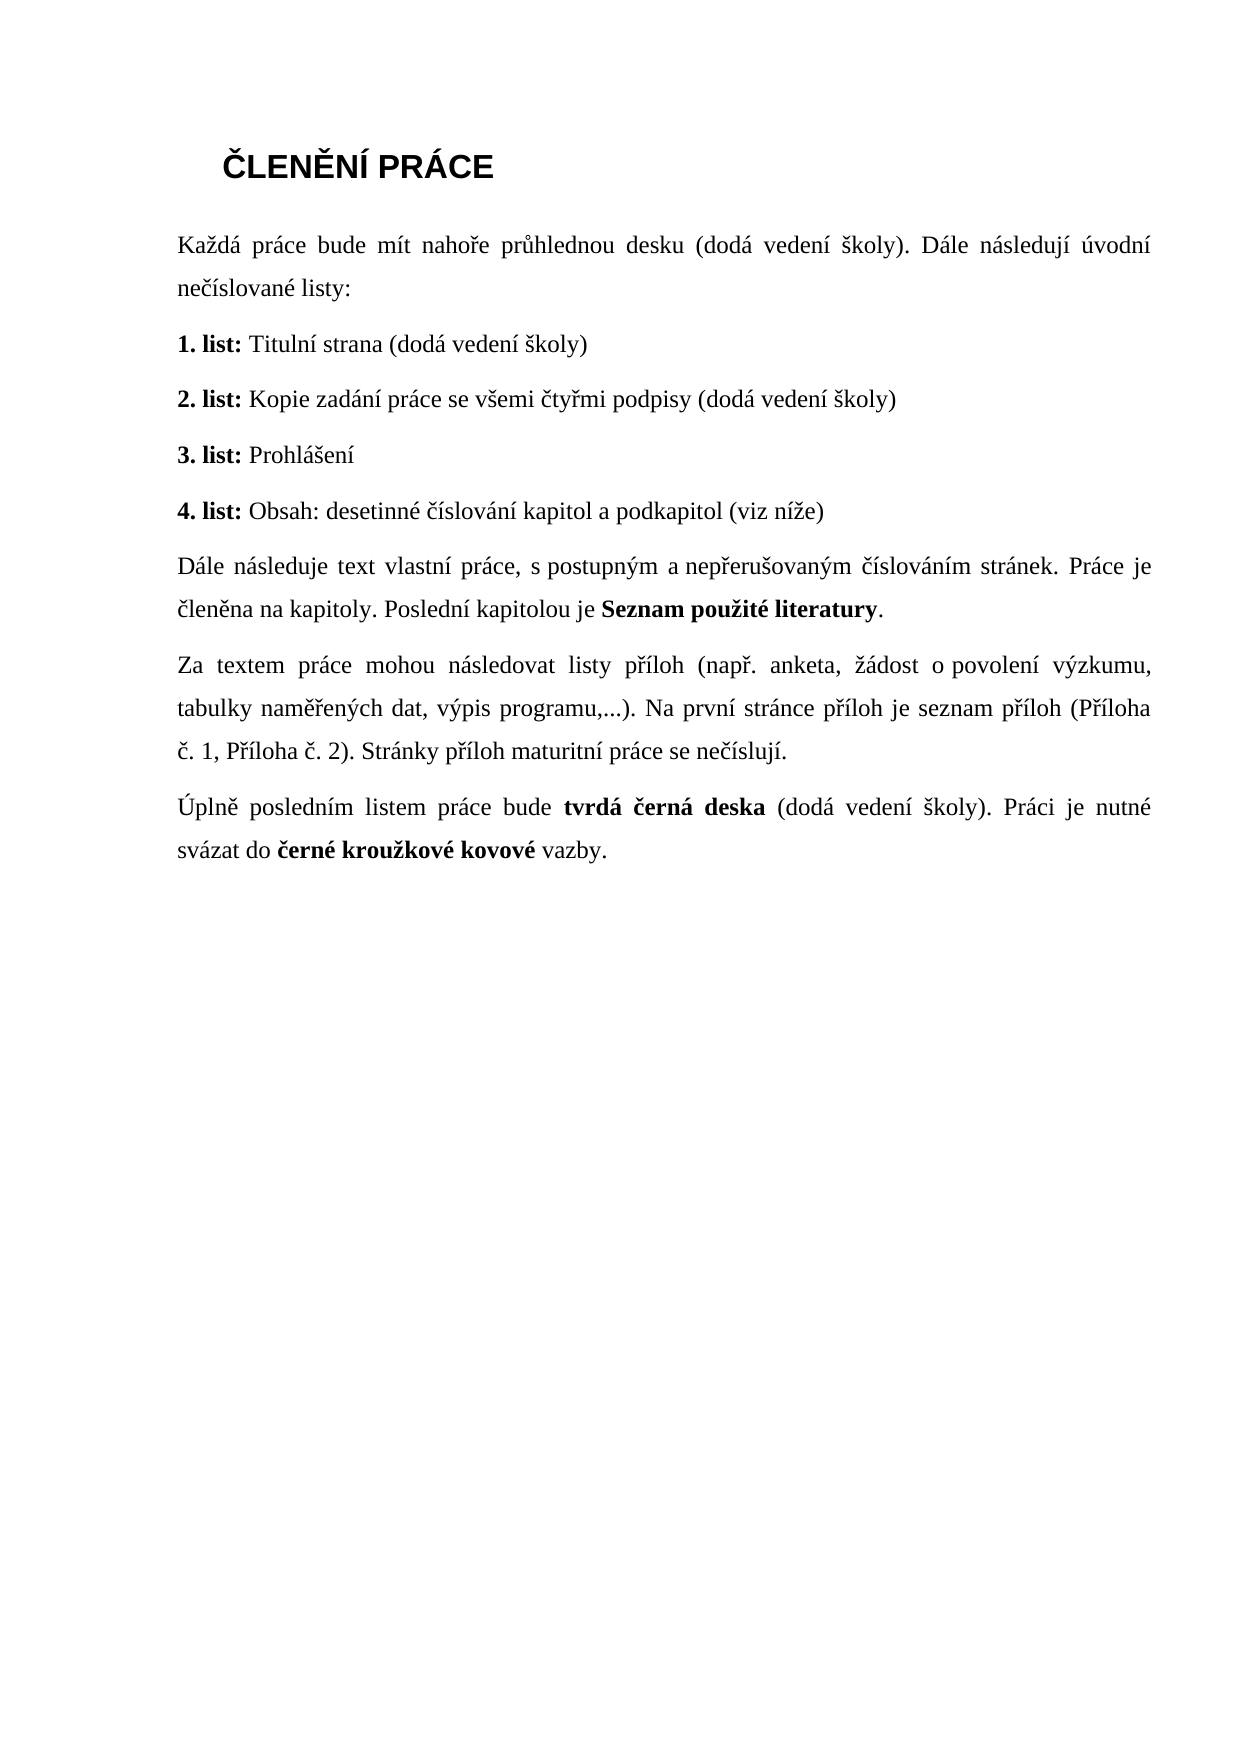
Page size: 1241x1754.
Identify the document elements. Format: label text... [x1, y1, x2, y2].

text Za textem práce mohou následovat listy příloh (např. anketa, žádost o povolení výzkumu, tabulky naměřených dat, výpis programu,...). Na první stránce příloh je seznam příloh (Příloha č. 1, Příloha č. 2). Stránky příloh maturitní práce se nečíslují. [177, 650, 1152, 765]
text 3. list: Prohlášení [177, 440, 1152, 469]
text Úplně posledním listem práce bude tvrdá černá deska (dodá vedení školy). Práci je nutné svázat do černé kroužkové kovové vazby. [177, 792, 1152, 864]
subtitle ČLENĚNÍ PRÁCE [177, 148, 1152, 186]
text Každá práce bude mít nahoře průhlednou desku (dodá vedení školy). Dále následují úvodní nečíslované listy: [177, 230, 1152, 302]
text Dále následuje text vlastní práce, s postupným a nepřerušovaným číslováním stránek. Práce je členěna na kapitoly. Poslední kapitolou je Seznam použité literatury. [177, 551, 1152, 623]
text 1. list: Titulní strana (dodá vedení školy) [177, 329, 1152, 358]
text 4. list: Obsah: desetinné číslování kapitol a podkapitol (viz níže) [177, 496, 1152, 524]
text 2. list: Kopie zadání práce se všemi čtyřmi podpisy (dodá vedení školy) [177, 384, 1152, 413]
